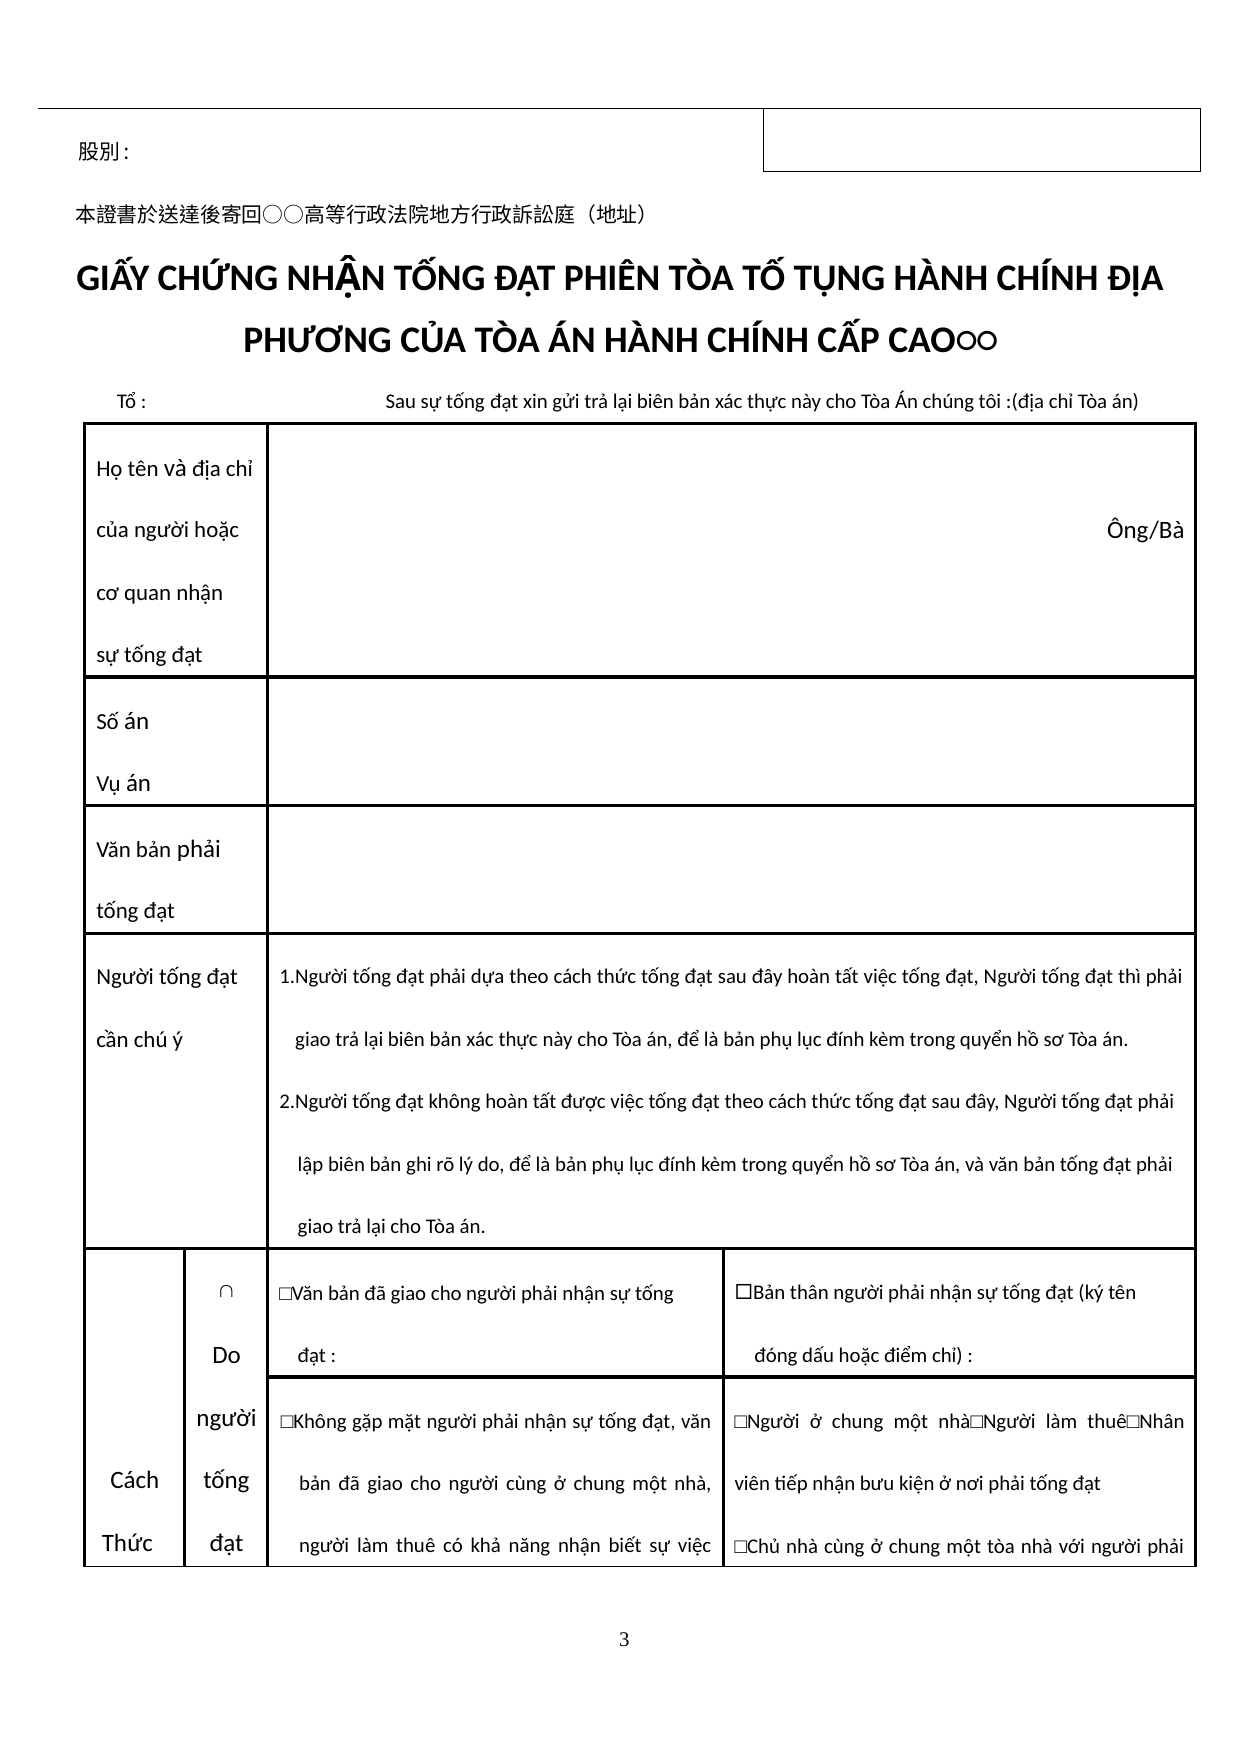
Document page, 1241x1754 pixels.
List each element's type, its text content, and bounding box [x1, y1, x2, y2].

table_cell Người tống đạt cần chú ý [86, 935, 266, 1247]
table_cell Văn bản phải tống đạt [86, 807, 266, 932]
text GIẤY CHỨNG NHẬN TỐNG ĐẠT PHIÊN TÒA TỐ TỤNG HÀNH CHÍNH ĐỊA PHƯƠNG CỦA TÒA ÁN HÀNH CHÍNH CẤP CAO○○ [75, 235, 1165, 360]
table_header Ông/Bà [269, 425, 1194, 675]
table_cell Cách Thức [86, 1250, 183, 1566]
table_cell 1.Người tống đạt phải dựa theo cách thức tống đạt sau đây hoàn tất việc tống đạt, Người tống đạt thì phải giao trả lại biên bản xác thực này cho Tòa án, để là bản phụ lục đính kèm trong quyển hồ sơ Tòa án. 2.Người tống đạt không hoàn tất được việc tống đạt theo cách thức tống đạt sau đây, Người tống đạt phải lập biên bản ghi rõ lý do, để là bản phụ lục đính kèm trong quyển hồ sơ Tòa án, và văn bản tống đạt phải giao trả lại cho Tòa án. [269, 935, 1194, 1247]
table_cell Bản thân người phải nhận sự tống đạt (ký tên đóng dấu hoặc điểm chỉ) : [725, 1250, 1194, 1375]
table_cell □Không gặp mặt người phải nhận sự tống đạt, văn bản đã giao cho người cùng ở chung một nhà, người làm thuê có khả năng nhận biết sự việc [269, 1379, 722, 1566]
table_header Họ tên và địa chỉ của người hoặc cơ quan nhận sự tống đạt [86, 425, 266, 675]
table_cell  Do người tống đạt [186, 1250, 266, 1566]
table_cell □Văn bản đã giao cho người phải nhận sự tống đạt : [269, 1250, 722, 1375]
text 本證書於送達後寄回○○高等行政法院地方行政訴訟庭（地址） [75, 172, 1165, 235]
table_cell [764, 109, 1200, 171]
table_cell Số án Vụ án [86, 679, 266, 803]
table_cell [269, 679, 1194, 803]
text Tổ : Sau sự tống đạt xin gửi trả lại biên bản xác thực này cho Tòa Án chúng tôi :(địa chỉ Tòa án) [75, 360, 1165, 422]
table_cell [269, 807, 1194, 932]
table_cell □Người ở chung một nhà□Người làm thuê□Nhân viên tiếp nhận bưu kiện ở nơi phải tống đạt □Chủ nhà cùng ở chung một tòa nhà với người phải [725, 1379, 1194, 1566]
table_cell 股別: [38, 109, 763, 171]
